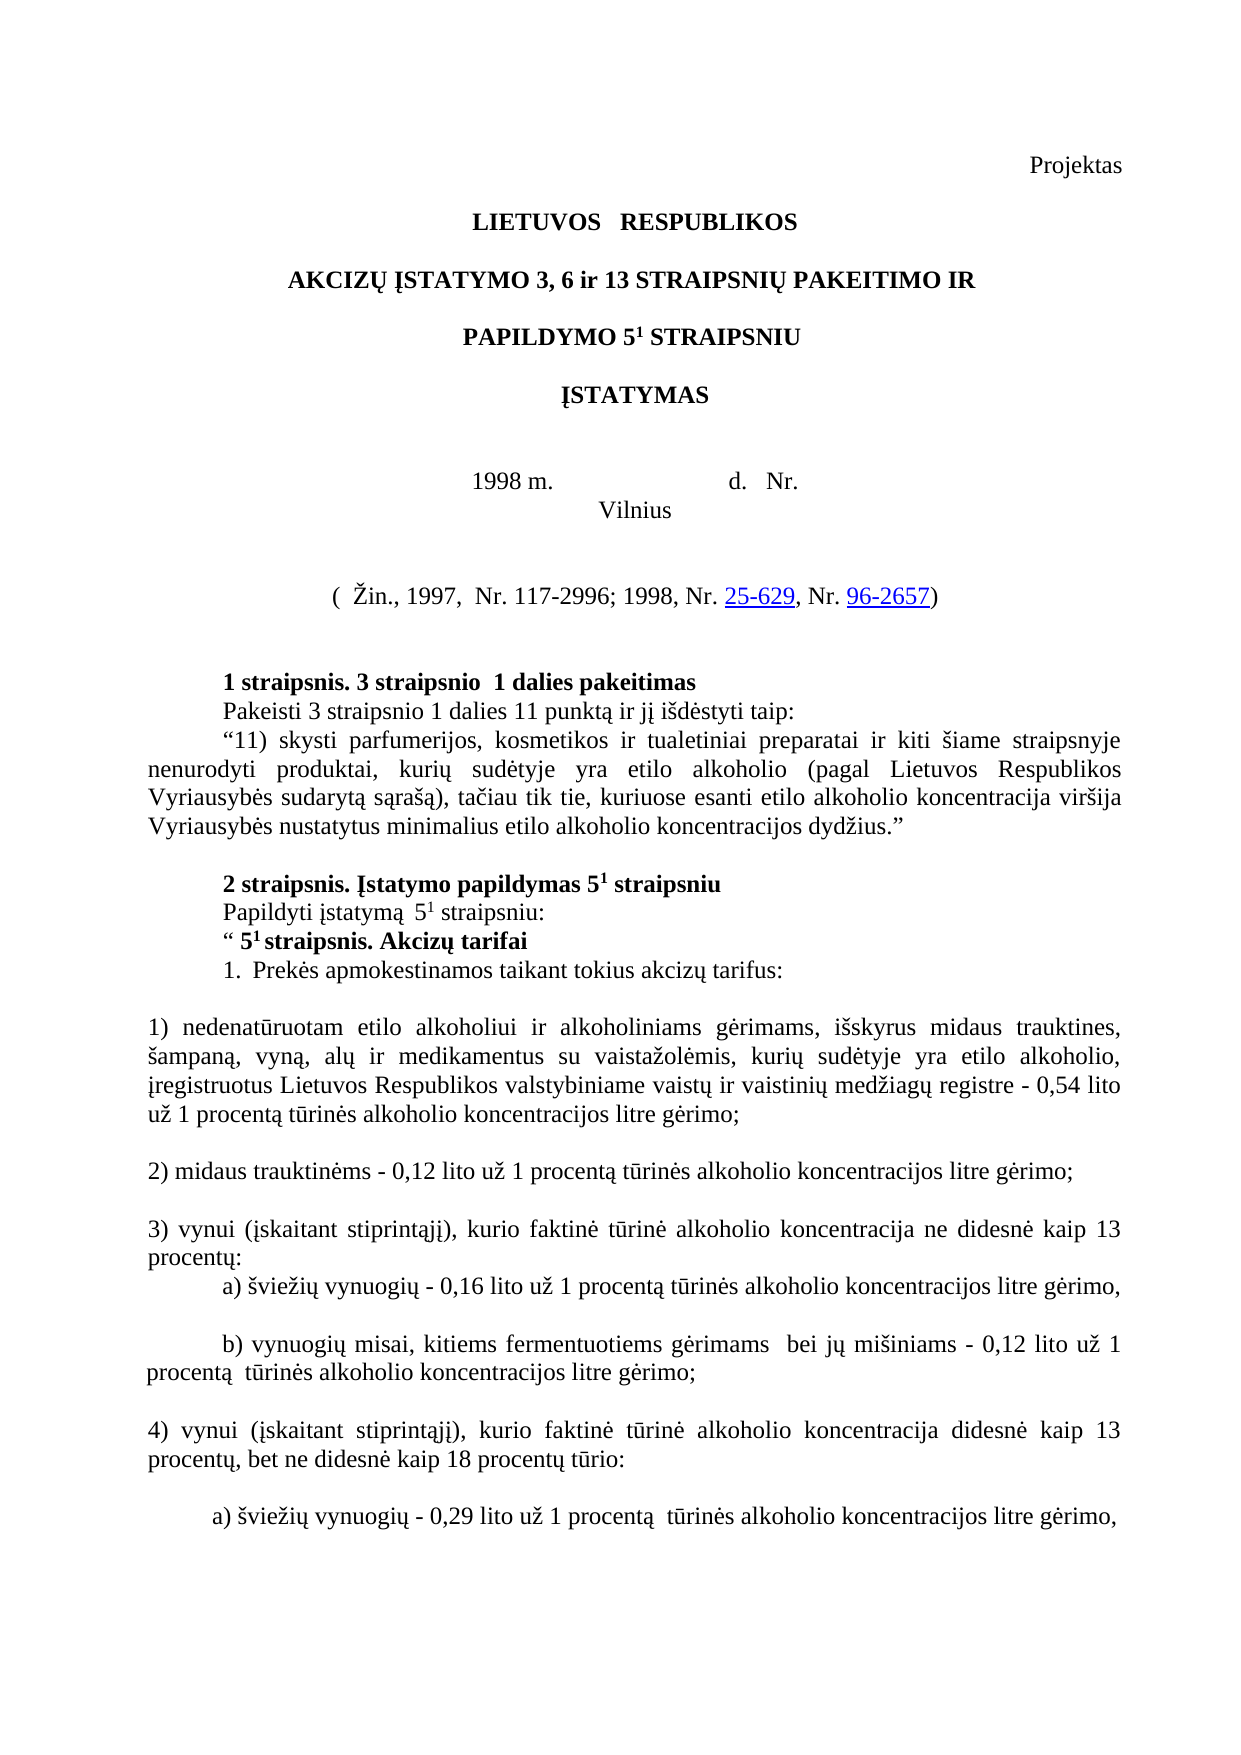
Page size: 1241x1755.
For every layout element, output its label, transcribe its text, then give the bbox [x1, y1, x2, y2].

text 2) midaus trauktinėms - 0,12 lito už 1 procentą tūrinės alkoholio koncentracijos litre gėrimo; [148, 1156, 1122, 1185]
text PAPILDYMO 51 STRAIPSNIU [148, 322, 1122, 351]
text 3) vynui (įskaitant stiprintąjį), kurio faktinė tūrinė alkoholio koncentracija ne didesnė kaip 13 procentų: [148, 1214, 1122, 1271]
text 1) nedenatūruotam etilo alkoholiui ir alkoholiniams gėrimams, išskyrus midaus trauktines, šampaną, vyną, alų ir medikamentus su vaistažolėmis, kurių sudėtyje yra etilo alkoholio, įregistruotus Lietuvos Respublikos valstybiniame vaistų ir vaistinių medžiagų registre - 0,54 lito už 1 procentą tūrinės alkoholio koncentracijos litre gėrimo; [148, 1012, 1122, 1127]
text 1998 m. d. Nr. [148, 466, 1122, 495]
text Projektas [148, 150, 1122, 179]
text ĮSTATYMAS [148, 380, 1122, 409]
text Papildyti įstatymą 51 straipsniu: [148, 897, 1122, 926]
text 1 straipsnis. 3 straipsnio 1 dalies pakeitimas [148, 667, 1122, 696]
text Vilnius [148, 495, 1122, 524]
text AKCIZŲ ĮSTATYMO 3, 6 ir 13 STRAIPSNIŲ PAKEITIMO IR [148, 265, 1122, 294]
text “11) skysti parfumerijos, kosmetikos ir tualetiniai preparatai ir kiti šiame straipsnyje nenurodyti produktai, kurių sudėtyje yra etilo alkoholio (pagal Lietuvos Respublikos Vyriausybės sudarytą sąrašą), tačiau tik tie, kuriuose esanti etilo alkoholio koncentracija viršija Vyriausybės nustatytus minimalius etilo alkoholio koncentracijos dydžius.” [148, 725, 1122, 840]
text 4) vynui (įskaitant stiprintąjį), kurio faktinė tūrinė alkoholio koncentracija didesnė kaip 13 procentų, bet ne didesnė kaip 18 procentų tūrio: [148, 1415, 1122, 1472]
text a) šviežių vynuogių - 0,16 lito už 1 procentą tūrinės alkoholio koncentracijos litre gėrimo, [146, 1271, 1122, 1300]
text 2 straipsnis. Įstatymo papildymas 51 straipsniu [148, 869, 1122, 897]
text Pakeisti 3 straipsnio 1 dalies 11 punktą ir jį išdėstyti taip: [148, 696, 1122, 725]
text b) vynuogių misai, kitiems fermentuotiems gėrimams bei jų mišiniams - 0,12 lito už 1 procentą tūrinės alkoholio koncentracijos litre gėrimo; [146, 1329, 1122, 1386]
text “ 51 straipsnis. Akcizų tarifai [148, 926, 1122, 955]
text a) šviežių vynuogių - 0,29 lito už 1 procentą tūrinės alkoholio koncentracijos litre gėrimo, [148, 1501, 1122, 1530]
text LIETUVOS RESPUBLIKOS [148, 207, 1122, 236]
text 1. Prekės apmokestinamos taikant tokius akcizų tarifus: [223, 955, 1122, 984]
text ( Žin., 1997, Nr. 117-2996; 1998, Nr. 25-629, Nr. 96-2657) [148, 581, 1122, 610]
